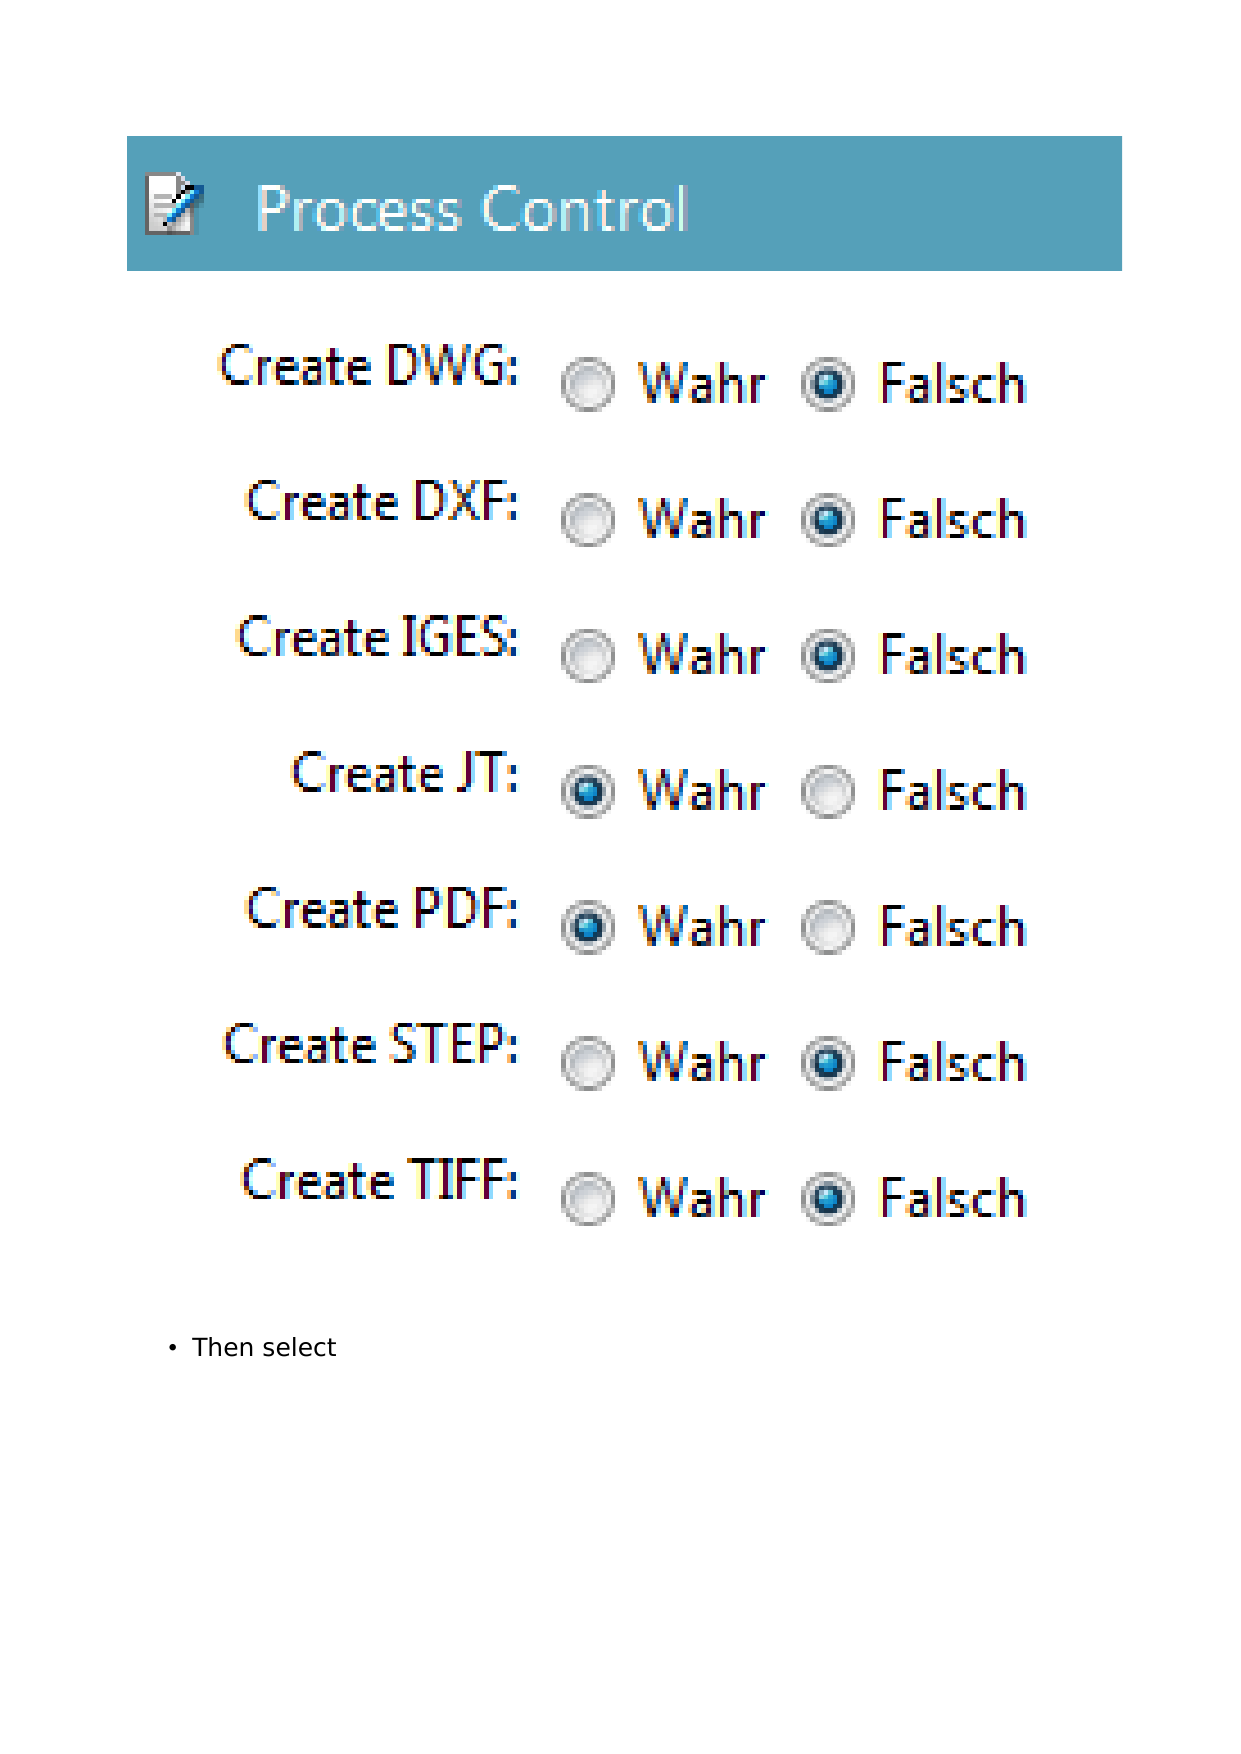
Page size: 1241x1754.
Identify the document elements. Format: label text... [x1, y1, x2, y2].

list Then select [177, 1333, 1122, 1363]
picture [118, 118, 1123, 1263]
